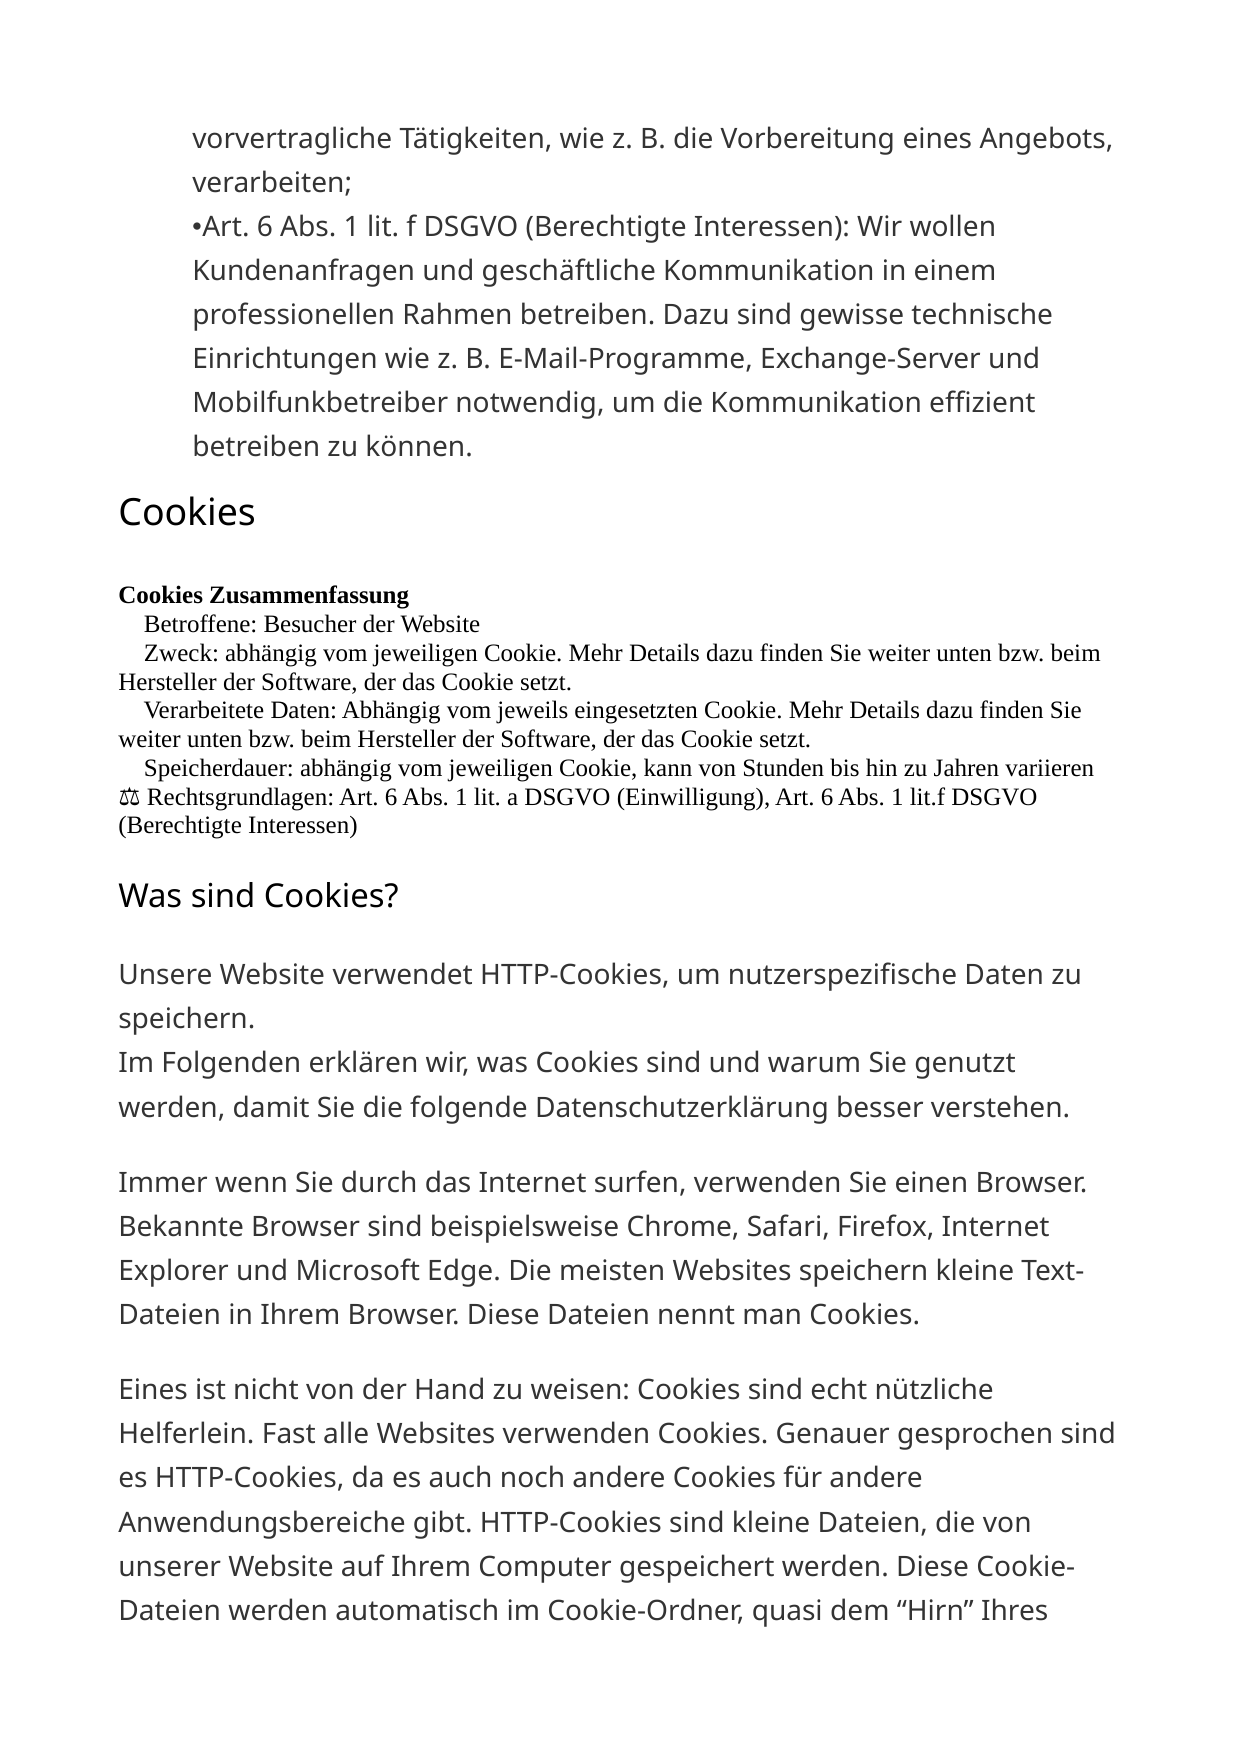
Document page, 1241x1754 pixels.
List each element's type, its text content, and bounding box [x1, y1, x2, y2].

subtitle Was sind Cookies? [118, 872, 1122, 917]
text Eines ist nicht von der Hand zu weisen: Cookies sind echt nützliche Helferlein. Fast alle Websites verwenden Cookies. Genauer gesprochen sind es HTTP-Cookies, da es auch noch andere Cookies für andere Anwendungsbereiche gibt. HTTP-Cookies sind kleine Dateien, die von unserer Website auf Ihrem Computer gespeichert werden. Diese Cookie-Dateien werden automatisch im Cookie-Ordner, quasi dem “Hirn” Ihres [118, 1370, 1122, 1628]
text Immer wenn Sie durch das Internet surfen, verwenden Sie einen Browser. Bekannte Browser sind beispielsweise Chrome, Safari, Firefox, Internet Explorer und Microsoft Edge. Die meisten Websites speichern kleine Text-Dateien in Ihrem Browser. Diese Dateien nennt man Cookies. [118, 1162, 1122, 1333]
list vorvertragliche Tätigkeiten, wie z. B. die Vorbereitung eines Angebots, verarbeiten; [118, 118, 1122, 201]
subtitle Cookies [118, 485, 1122, 536]
list Art. 6 Abs. 1 lit. f DSGVO (Berechtigte Interessen): Wir wollen Kundenanfragen und geschäftliche Kommunikation in einem professionellen Rahmen betreiben. Dazu sind gewisse technische Einrichtungen wie z. B. E-Mail-Programme, Exchange-Server und Mobilfunkbetreiber notwendig, um die Kommunikation effizient betreiben zu können. [118, 206, 1122, 465]
text Unsere Website verwendet HTTP-Cookies, um nutzerspezifische Daten zu speichern. Im Folgenden erklären wir, was Cookies sind und warum Sie genutzt werden, damit Sie die folgende Datenschutzerklärung besser verstehen. [118, 955, 1122, 1125]
table_header Cookies Zusammenfassung 👥 Betroffene: Besucher der Website 🤝 Zweck: abhängig vom jeweiligen Cookie. Mehr Details dazu finden Sie weiter unten bzw. beim Hersteller der Software, der das Cookie setzt. 📓 Verarbeitete Daten: Abhängig vom jeweils eingesetzten Cookie. Mehr Details dazu finden Sie weiter unten bzw. beim Hersteller der Software, der das Cookie setzt. 📅 Speicherdauer: abhängig vom jeweiligen Cookie, kann von Stunden bis hin zu Jahren variieren ⚖️ Rechtsgrundlagen: Art. 6 Abs. 1 lit. a DSGVO (Einwilligung), Art. 6 Abs. 1 lit.f DSGVO (Berechtigte Interessen) [118, 581, 1122, 839]
